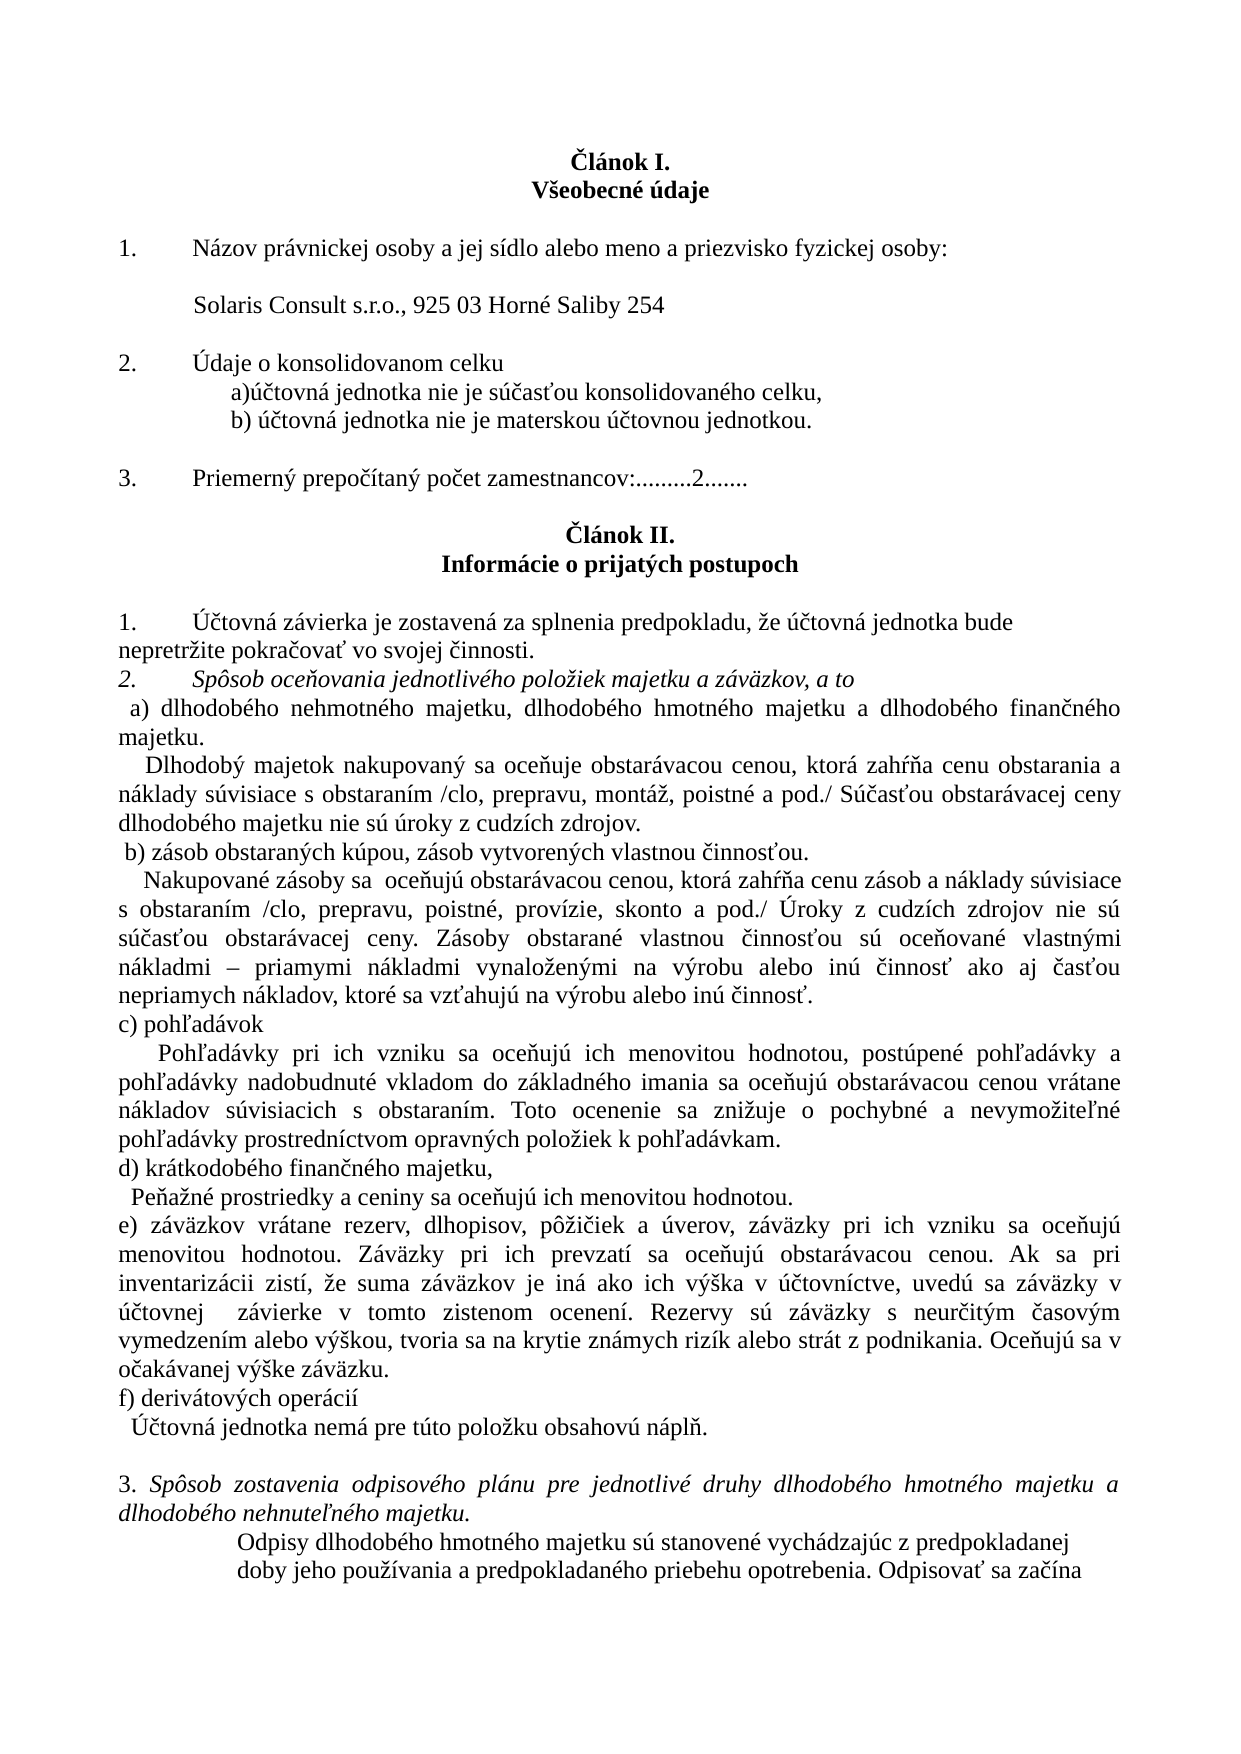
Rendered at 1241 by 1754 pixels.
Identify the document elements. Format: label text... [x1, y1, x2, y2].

text b) zásob obstaraných kúpou, zásob vytvorených vlastnou činnosťou. [118, 837, 1122, 866]
text nepretržite pokračovať vo svojej činnosti. [118, 636, 1122, 664]
list Názov právnickej osoby a jej sídlo alebo meno a priezvisko fyzickej osoby: [118, 233, 1122, 262]
text Účtovná jednotka nemá pre túto položku obsahovú náplň. [118, 1412, 1122, 1441]
text Dlhodobý majetok nakupovaný sa oceňuje obstarávacou cenou, ktorá zahŕňa cenu obstarania a náklady súvisiace s obstaraním /clo, prepravu, montáž, poistné a pod./ Súčasťou obstarávacej ceny dlhodobého majetku nie sú úroky z cudzích zdrojov. [118, 751, 1122, 837]
text Všeobecné údaje [118, 176, 1122, 204]
text c) pohľadávok [118, 1009, 1122, 1038]
text f) derivátových operácií [118, 1383, 1122, 1412]
list Údaje o konsolidovanom celku [118, 348, 1122, 377]
text a)účtovná jednotka nie je súčasťou konsolidovaného celku, [118, 377, 1122, 406]
text doby jeho používania a predpokladaného priebehu opotrebenia. Odpisovať sa začína [118, 1556, 1122, 1584]
text Článok I. [118, 147, 1122, 176]
text Solaris Consult s.r.o., 925 03 Horné Saliby 254 [118, 291, 1122, 319]
text e) záväzkov vrátane rezerv, dlhopisov, pôžičiek a úverov, záväzky pri ich vzniku sa oceňujú menovitou hodnotou. Záväzky pri ich prevzatí sa oceňujú obstarávacou cenou. Ak sa pri inventarizácii zistí, že suma záväzkov je iná ako ich výška v účtovníctve, uvedú sa záväzky v účtovnej závierke v tomto zistenom ocenení. Rezervy sú záväzky s neurčitým časovým vymedzením alebo výškou, tvoria sa na krytie známych rizík alebo strát z podnikania. Oceňujú sa v očakávanej výške záväzku. [118, 1211, 1122, 1383]
text Článok II. [118, 521, 1122, 549]
text Pohľadávky pri ich vzniku sa oceňujú ich menovitou hodnotou, postúpené pohľadávky a pohľadávky nadobudnuté vkladom do základného imania sa oceňujú obstarávacou cenou vrátane nákladov súvisiacich s obstaraním. Toto ocenenie sa znižuje o pochybné a nevymožiteľné pohľadávky prostredníctvom opravných položiek k pohľadávkam. [118, 1038, 1122, 1153]
text Informácie o prijatých postupoch [118, 549, 1122, 578]
text b) účtovná jednotka nie je materskou účtovnou jednotkou. [118, 406, 1122, 434]
text Odpisy dlhodobého hmotného majetku sú stanovené vychádzajúc z predpokladanej [118, 1527, 1122, 1556]
text Nakupované zásoby sa oceňujú obstarávacou cenou, ktorá zahŕňa cenu zásob a náklady súvisiace s obstaraním /clo, prepravu, poistné, provízie, skonto a pod./ Úroky z cudzích zdrojov nie sú súčasťou obstarávacej ceny. Zásoby obstarané vlastnou činnosťou sú oceňované vlastnými nákladmi – priamymi nákladmi vynaloženými na výrobu alebo inú činnosť ako aj časťou nepriamych nákladov, ktoré sa vzťahujú na výrobu alebo inú činnosť. [118, 866, 1122, 1009]
list Spôsob oceňovania jednotlivého položiek majetku a záväzkov, a to [118, 664, 1122, 693]
text a) dlhodobého nehmotného majetku, dlhodobého hmotného majetku a dlhodobého finančného majetku. [118, 693, 1122, 751]
list Priemerný prepočítaný počet zamestnancov:.........2....... [118, 463, 1122, 492]
text 3. Spôsob zostavenia odpisového plánu pre jednotlivé druhy dlhodobého hmotného majetku a dlhodobého nehnuteľného majetku. [118, 1469, 1122, 1527]
list Účtovná závierka je zostavená za splnenia predpokladu, že účtovná jednotka bude [118, 607, 1122, 636]
text d) krátkodobého finančného majetku, [118, 1153, 1122, 1182]
text Peňažné prostriedky a ceniny sa oceňujú ich menovitou hodnotou. [118, 1182, 1122, 1211]
